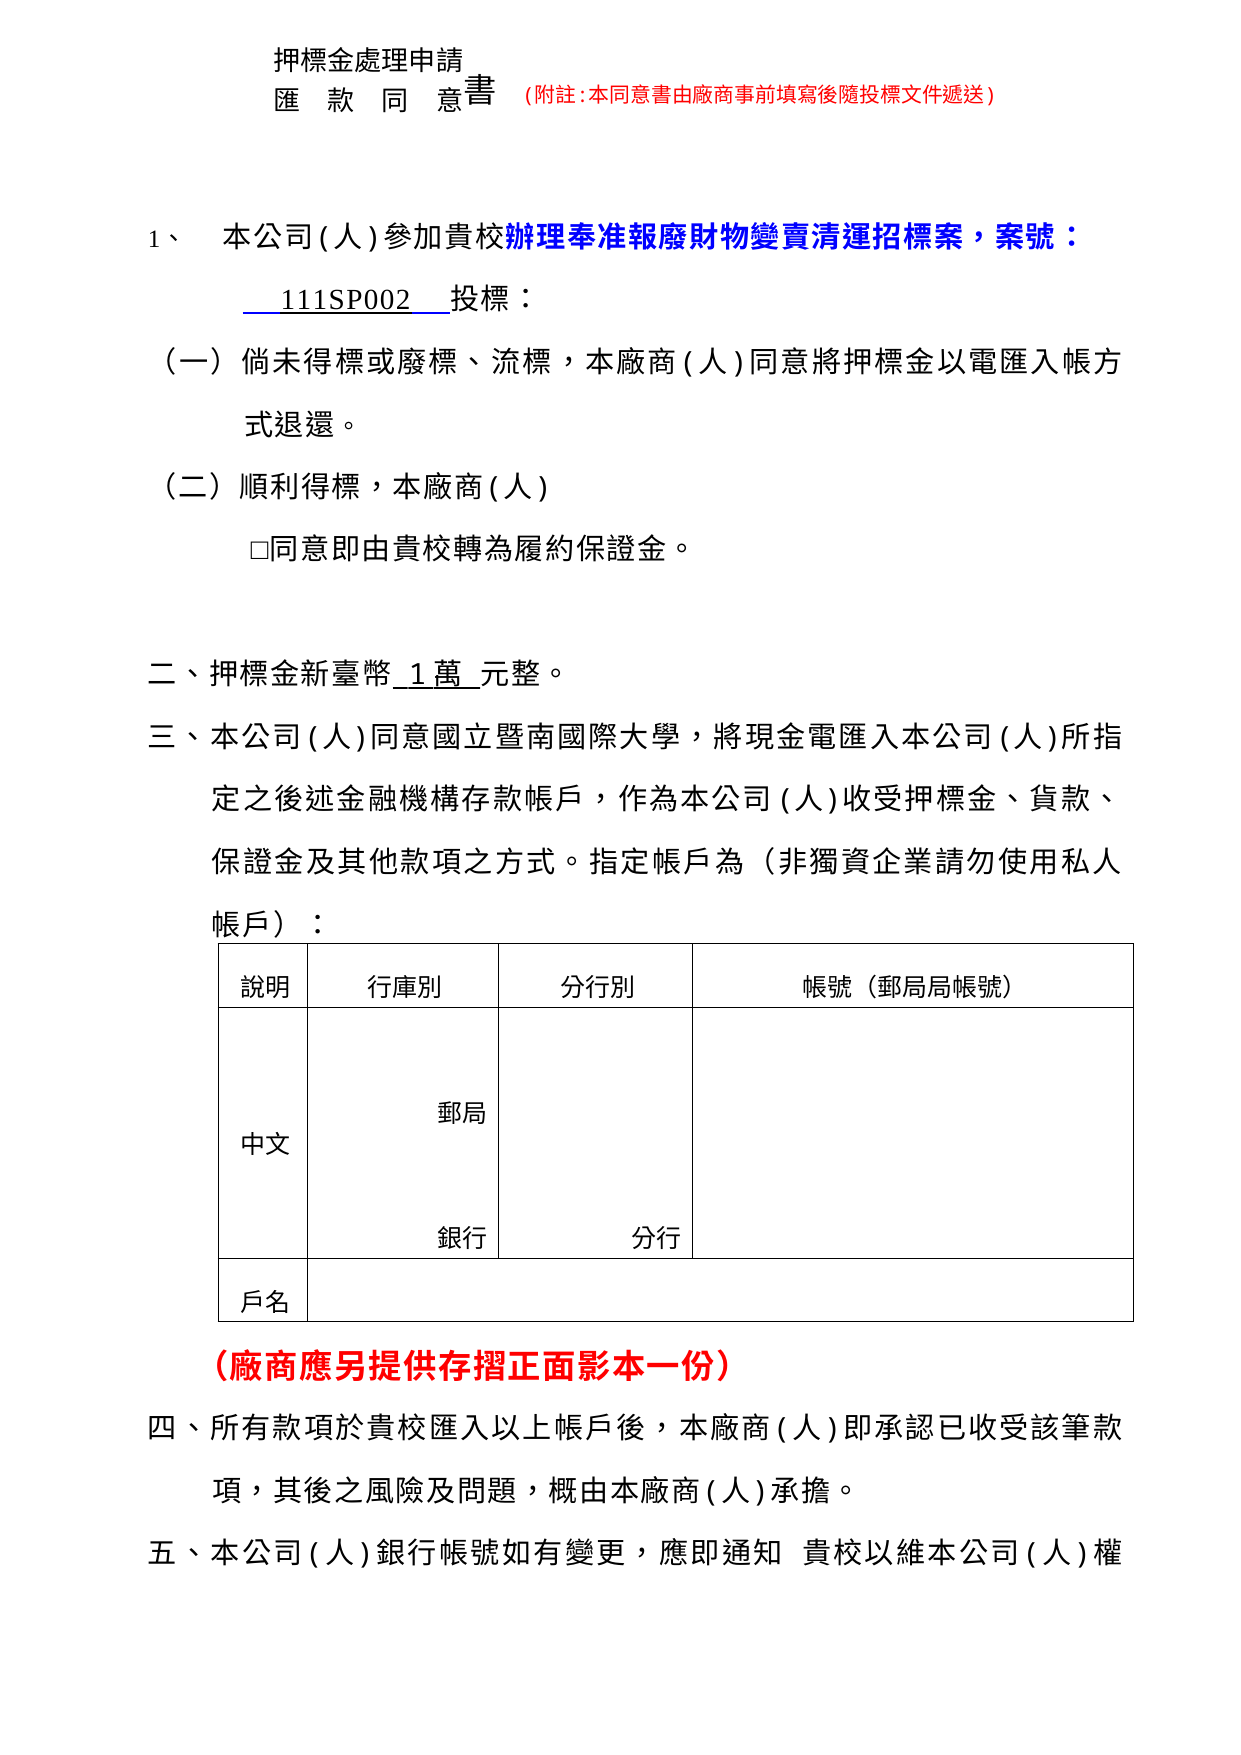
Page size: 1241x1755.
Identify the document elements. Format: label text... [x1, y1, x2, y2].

text （二）順利得標，本廠商(人) [148, 443, 1122, 506]
table_header 說明 [219, 944, 307, 1007]
table_cell 中文 [219, 1008, 307, 1258]
text 押標金處理申請匯 款 同 意書 (附註:本同意書由廠商事前填寫後隨投標文件遞送) [148, 6, 1122, 131]
table_header 行庫別 [308, 944, 498, 1007]
table_cell 郵局 銀行 [308, 1008, 498, 1258]
text （廠商應另提供存摺正面影本一份） [195, 1322, 1122, 1385]
text （一）倘未得標或廢標、流標，本廠商(人)同意將押標金以電匯入帳方式退還。 [148, 318, 1122, 443]
table_header 分行別 [499, 944, 692, 1007]
table_cell 分行 [499, 1008, 692, 1258]
table_cell [693, 1008, 1133, 1258]
text 111SP002 投標： [148, 256, 1122, 318]
text □同意即由貴校轉為履約保證金。 [213, 506, 1122, 568]
text 四、所有款項於貴校匯入以上帳戶後，本廠商(人)即承認已收受該筆款項，其後之風險及問題，概由本廠商(人)承擔。 [148, 1385, 1122, 1510]
table_cell [308, 1259, 1133, 1321]
text 二、押標金新臺幣 1萬 元整。 [148, 631, 1122, 693]
table_header 帳號（郵局局帳號） [693, 944, 1133, 1007]
table_cell 戶名 [219, 1259, 307, 1321]
text 三、本公司(人)同意國立暨南國際大學，將現金電匯入本公司(人)所指定之後述金融機構存款帳戶，作為本公司(人)收受押標金、貨款、保證金及其他款項之方式。指定帳戶為（非獨資企業請勿使用私人帳戶）： [147, 693, 1122, 943]
text 五、本公司(人)銀行帳號如有變更，應即通知 貴校以維本公司(人)權 [148, 1510, 1122, 1572]
list 本公司(人)參加貴校辦理奉准報廢財物變賣清運招標案，案號： [148, 193, 1122, 256]
